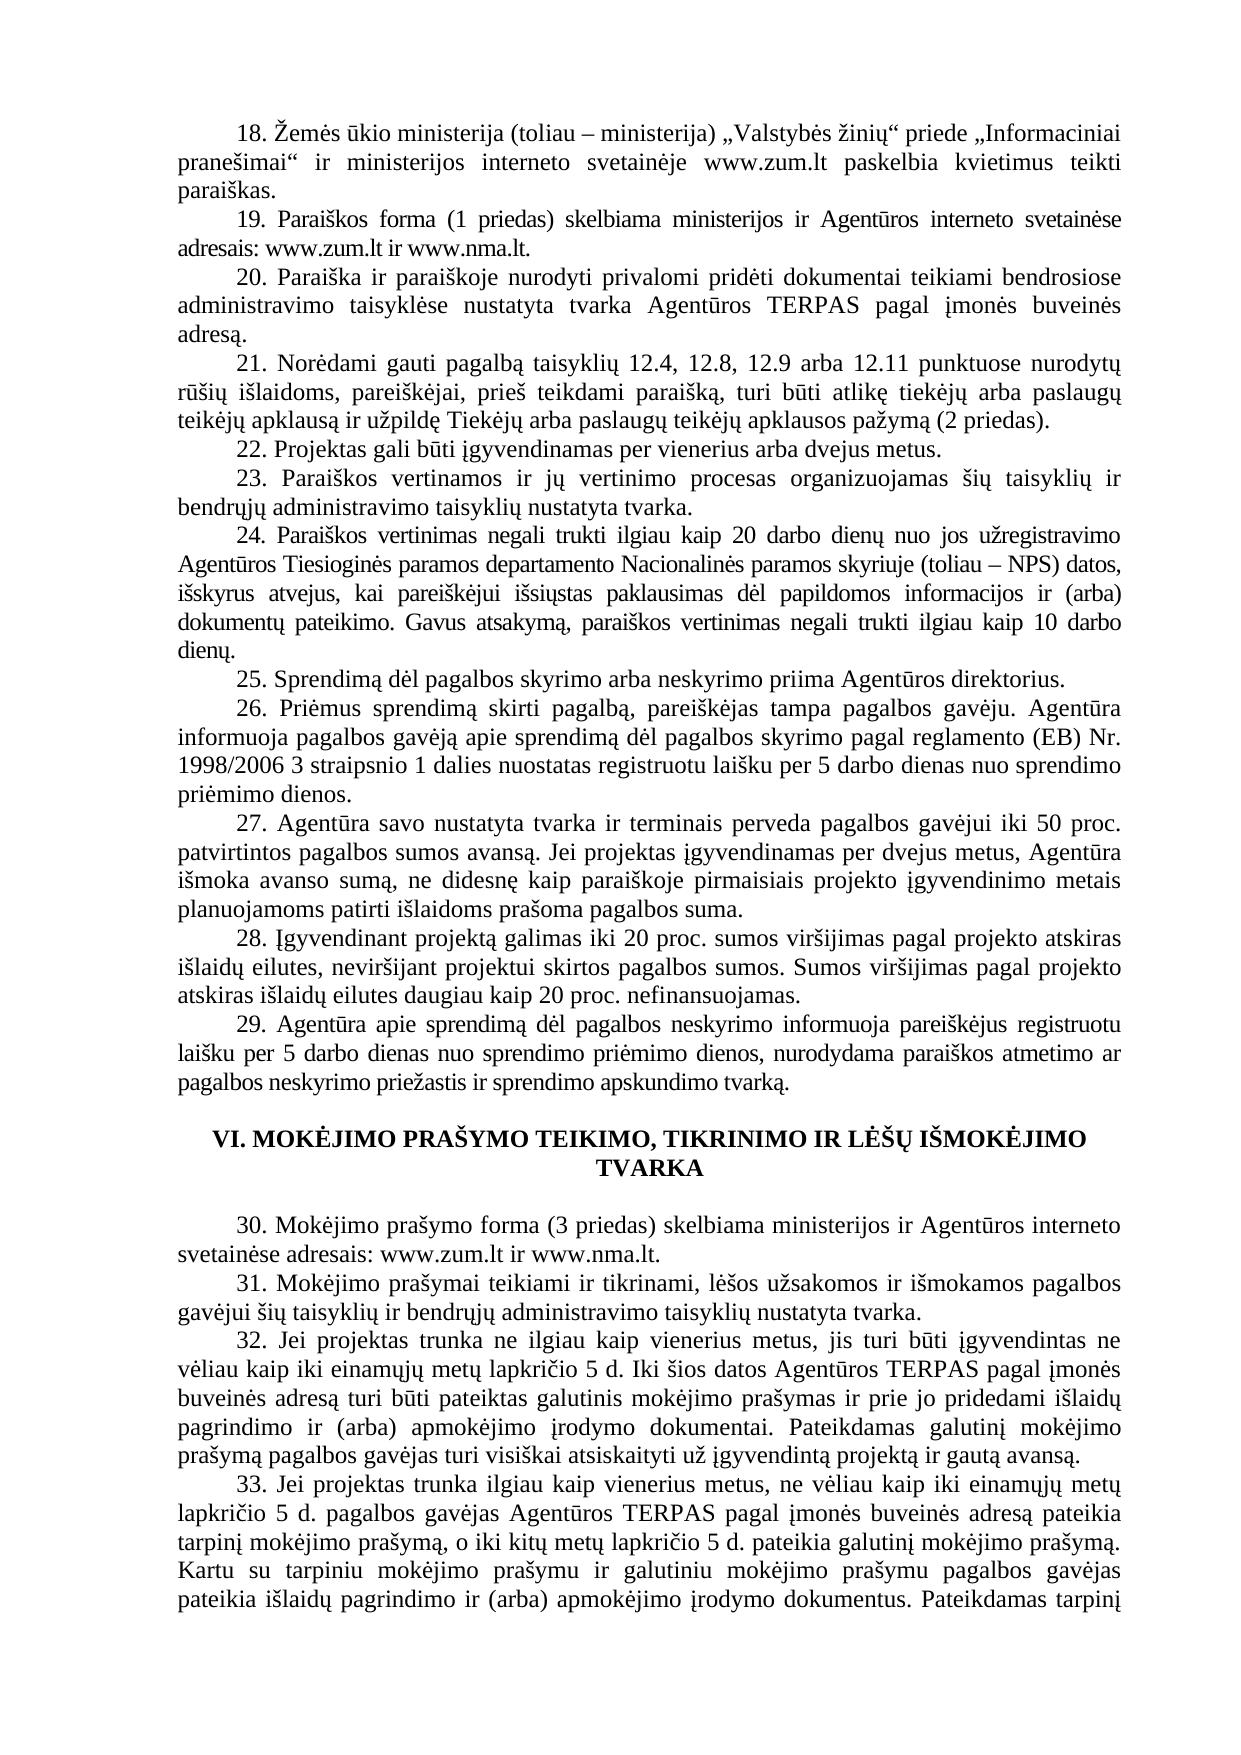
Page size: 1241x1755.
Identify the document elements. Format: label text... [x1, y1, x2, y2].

text 30. Mokėjimo prašymo forma (3 priedas) skelbiama ministerijos ir Agentūros interneto svetainėse adresais: www.zum.lt ir www.nma.lt. [177, 1211, 1122, 1268]
text 24. Paraiškos vertinimas negali trukti ilgiau kaip 20 darbo dienų nuo jos užregistravimo Agentūros Tiesioginės paramos departamento Nacionalinės paramos skyriuje (toliau – NPS) datos, išskyrus atvejus, kai pareiškėjui išsiųstas paklausimas dėl papildomos informacijos ir (arba) dokumentų pateikimo. Gavus atsakymą, paraiškos vertinimas negali trukti ilgiau kaip 10 darbo dienų. [177, 521, 1122, 664]
text VI. MOKĖJIMO PRAŠYMO TEIKIMO, TIKRINIMO IR LĖŠŲ IŠMOKĖJIMO TVARKA [177, 1124, 1122, 1182]
text 28. Įgyvendinant projektą galimas iki 20 proc. sumos viršijimas pagal projekto atskiras išlaidų eilutes, neviršijant projektui skirtos pagalbos sumos. Sumos viršijimas pagal projekto atskiras išlaidų eilutes daugiau kaip 20 proc. nefinansuojamas. [177, 923, 1122, 1009]
text 31. Mokėjimo prašymai teikiami ir tikrinami, lėšos užsakomos ir išmokamos pagalbos gavėjui šių taisyklių ir bendrųjų administravimo taisyklių nustatyta tvarka. [177, 1268, 1122, 1326]
text 21. Norėdami gauti pagalbą taisyklių 12.4, 12.8, 12.9 arba 12.11 punktuose nurodytų rūšių išlaidoms, pareiškėjai, prieš teikdami paraišką, turi būti atlikę tiekėjų arba paslaugų teikėjų apklausą ir užpildę Tiekėjų arba paslaugų teikėjų apklausos pažymą (2 priedas). [177, 348, 1122, 434]
text 18. Žemės ūkio ministerija (toliau – ministerija) „Valstybės žinių“ priede „Informaciniai pranešimai“ ir ministerijos interneto svetainėje www.zum.lt paskelbia kvietimus teikti paraiškas. [177, 118, 1122, 204]
text 25. Sprendimą dėl pagalbos skyrimo arba neskyrimo priima Agentūros direktorius. [177, 664, 1122, 693]
text 20. Paraiška ir paraiškoje nurodyti privalomi pridėti dokumentai teikiami bendrosiose administravimo taisyklėse nustatyta tvarka Agentūros TERPAS pagal įmonės buveinės adresą. [177, 262, 1122, 348]
text 32. Jei projektas trunka ne ilgiau kaip vienerius metus, jis turi būti įgyvendintas ne vėliau kaip iki einamųjų metų lapkričio 5 d. Iki šios datos Agentūros TERPAS pagal įmonės buveinės adresą turi būti pateiktas galutinis mokėjimo prašymas ir prie jo pridedami išlaidų pagrindimo ir (arba) apmokėjimo įrodymo dokumentai. Pateikdamas galutinį mokėjimo prašymą pagalbos gavėjas turi visiškai atsiskaityti už įgyvendintą projektą ir gautą avansą. [177, 1326, 1122, 1469]
text 19. Paraiškos forma (1 priedas) skelbiama ministerijos ir Agentūros interneto svetainėse adresais: www.zum.lt ir www.nma.lt. [177, 204, 1122, 262]
text 22. Projektas gali būti įgyvendinamas per vienerius arba dvejus metus. [177, 434, 1122, 463]
text 27. Agentūra savo nustatyta tvarka ir terminais perveda pagalbos gavėjui iki 50 proc. patvirtintos pagalbos sumos avansą. Jei projektas įgyvendinamas per dvejus metus, Agentūra išmoka avanso sumą, ne didesnę kaip paraiškoje pirmaisiais projekto įgyvendinimo metais planuojamoms patirti išlaidoms prašoma pagalbos suma. [177, 808, 1122, 923]
text 29. Agentūra apie sprendimą dėl pagalbos neskyrimo informuoja pareiškėjus registruotu laišku per 5 darbo dienas nuo sprendimo priėmimo dienos, nurodydama paraiškos atmetimo ar pagalbos neskyrimo priežastis ir sprendimo apskundimo tvarką. [177, 1009, 1122, 1096]
text 33. Jei projektas trunka ilgiau kaip vienerius metus, ne vėliau kaip iki einamųjų metų lapkričio 5 d. pagalbos gavėjas Agentūros TERPAS pagal įmonės buveinės adresą pateikia tarpinį mokėjimo prašymą, o iki kitų metų lapkričio 5 d. pateikia galutinį mokėjimo prašymą. Kartu su tarpiniu mokėjimo prašymu ir galutiniu mokėjimo prašymu pagalbos gavėjas pateikia išlaidų pagrindimo ir (arba) apmokėjimo įrodymo dokumentus. Pateikdamas tarpinį [177, 1469, 1122, 1613]
text 26. Priėmus sprendimą skirti pagalbą, pareiškėjas tampa pagalbos gavėju. Agentūra informuoja pagalbos gavėją apie sprendimą dėl pagalbos skyrimo pagal reglamento (EB) Nr. 1998/2006 3 straipsnio 1 dalies nuostatas registruotu laišku per 5 darbo dienas nuo sprendimo priėmimo dienos. [177, 693, 1122, 808]
text 23. Paraiškos vertinamos ir jų vertinimo procesas organizuojamas šių taisyklių ir bendrųjų administravimo taisyklių nustatyta tvarka. [177, 463, 1122, 521]
